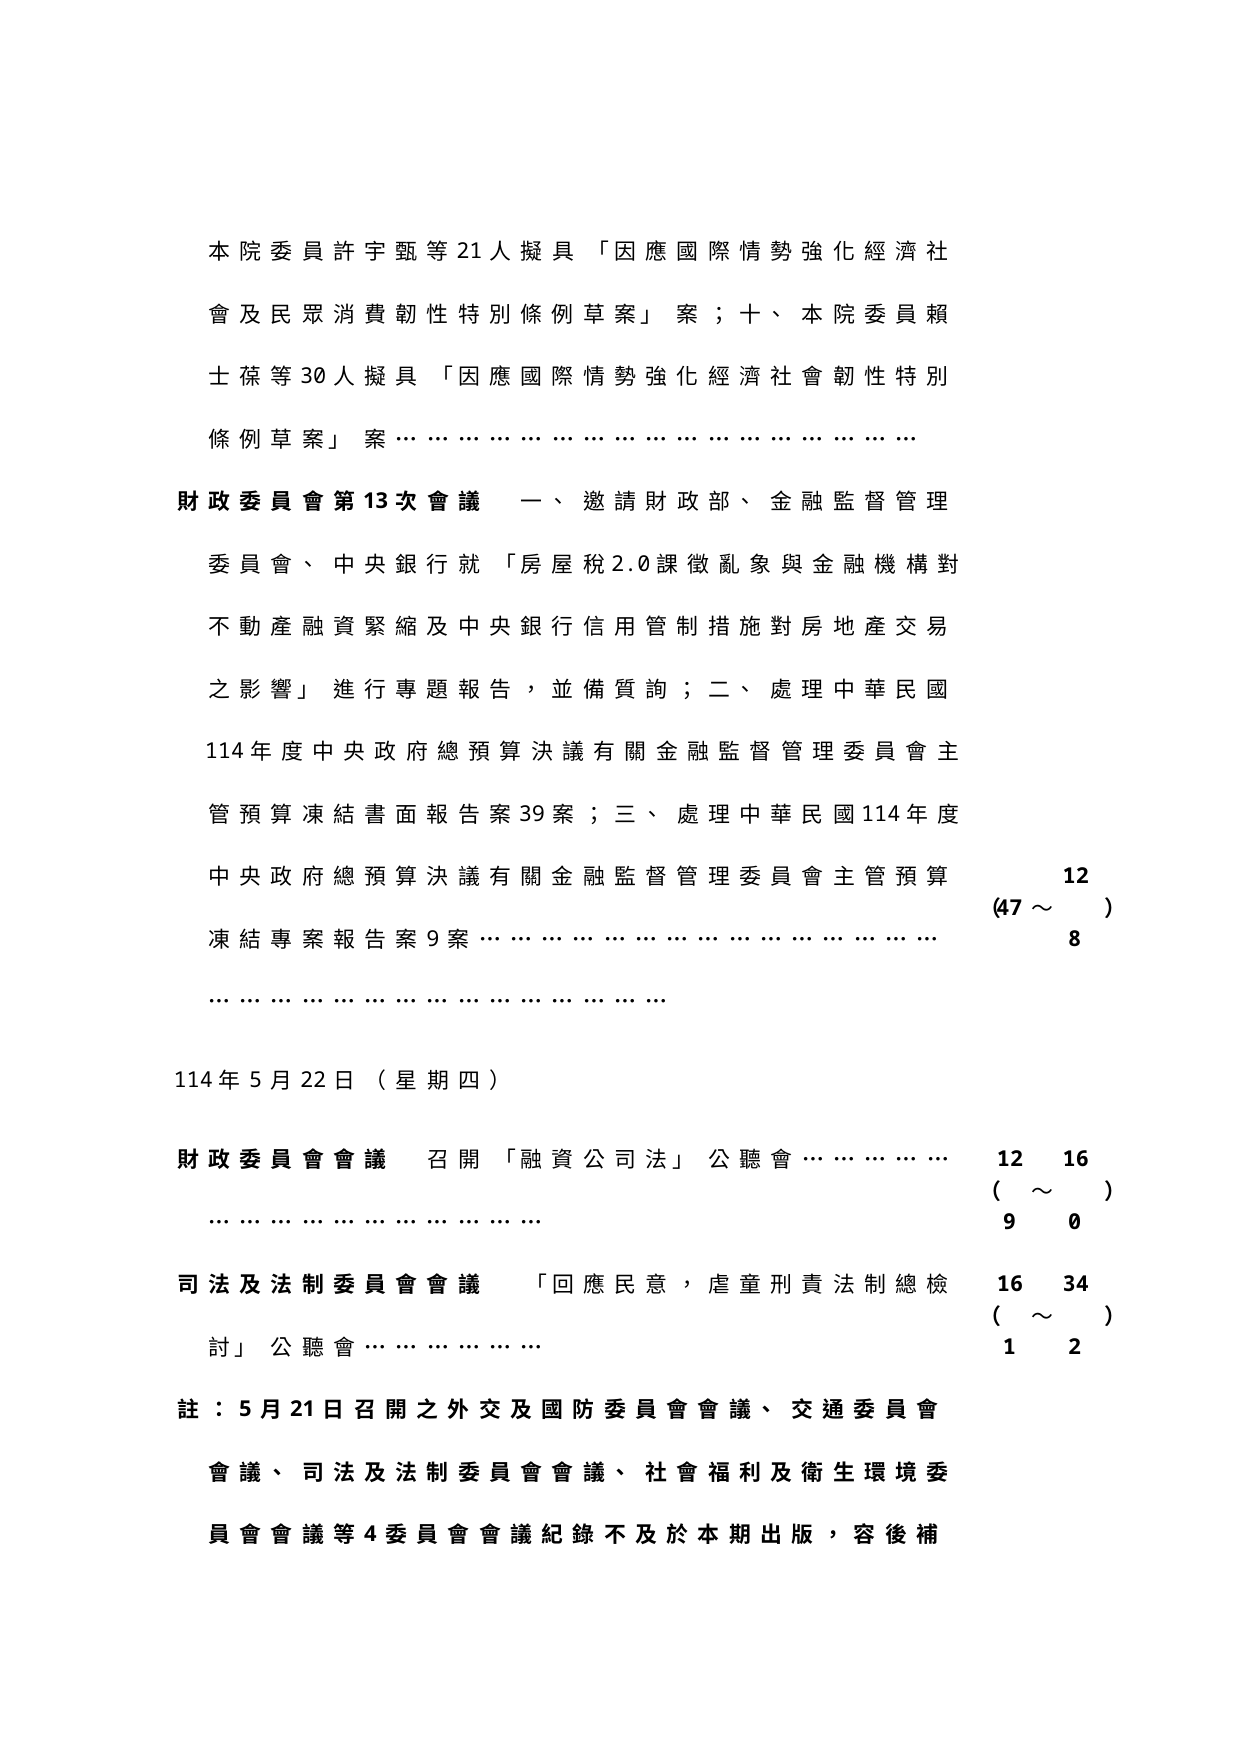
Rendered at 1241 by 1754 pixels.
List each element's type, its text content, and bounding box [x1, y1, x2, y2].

table_cell 註：5月21日召開之外交及國防委員會會議、交通委員會會議、司法及法制委員會會議、社會福利及衛生環境委員會會議等4委員會會議紀錄不及於本期出版，容後補 [150, 1377, 967, 1564]
table_cell 160 [1053, 1127, 1091, 1252]
table_cell ） [1091, 1127, 1108, 1252]
table_cell 47 [986, 469, 1023, 1031]
table_cell 129 [986, 1127, 1023, 1252]
table_cell （ [967, 1252, 986, 1377]
table_cell 114年5月22日（星期四） [150, 1031, 1108, 1127]
table_cell （ [967, 469, 986, 1031]
table_cell [1023, 1377, 1053, 1564]
table_cell [967, 1377, 986, 1564]
table_cell [986, 1377, 1023, 1564]
table_cell 342 [1053, 1252, 1091, 1377]
table_cell 財政委員會第13次會議 一、邀請財政部、金融監督管理委員會、中央銀行就「房屋稅2.0課徵亂象與金融機構對不動產融資緊縮及中央銀行信用管制措施對房地產交易之影響」進行專題報告，並備質詢；二、處理中華民國114年度中央政府總預算決議有關金融監督管理委員會主管預算凍結書面報告案39案；三、處理中華民國114年度中央政府總預算決議有關金融監督管理委員會主管預算凍結專案報告案9案……………………………………………………………………………… [150, 469, 967, 1031]
table_cell ～ [1023, 469, 1053, 1031]
table_cell [1023, 219, 1053, 469]
table_cell ～ [1023, 1252, 1053, 1377]
table_cell （ [967, 219, 986, 469]
table_cell 財政委員會會議 召開「融資公司法」公聽會………………………………………… [150, 1127, 967, 1252]
table_cell ） [1091, 1252, 1108, 1377]
table_cell ） [1091, 219, 1108, 469]
table_cell （ [967, 1127, 986, 1252]
table_cell [1091, 1377, 1108, 1564]
table_cell ～ [1023, 1127, 1053, 1252]
table_cell 161 [986, 1252, 1023, 1377]
table_cell 128 [1053, 469, 1091, 1031]
table_cell [1053, 219, 1091, 469]
table_cell [1053, 1377, 1091, 1564]
table_cell 1 [986, 219, 1023, 469]
table_cell 本院委員許宇甄等21人擬具「因應國際情勢強化經濟社會及民眾消費韌性特別條例草案」案；十、本院委員賴士葆等30人擬具「因應國際情勢強化經濟社會韌性特別條例草案」案…………………………………………… [150, 219, 967, 469]
table_cell ） [1091, 469, 1108, 1031]
table_cell 司法及法制委員會會議 「回應民意，虐童刑責法制總檢討」公聽會……………… [150, 1252, 967, 1377]
